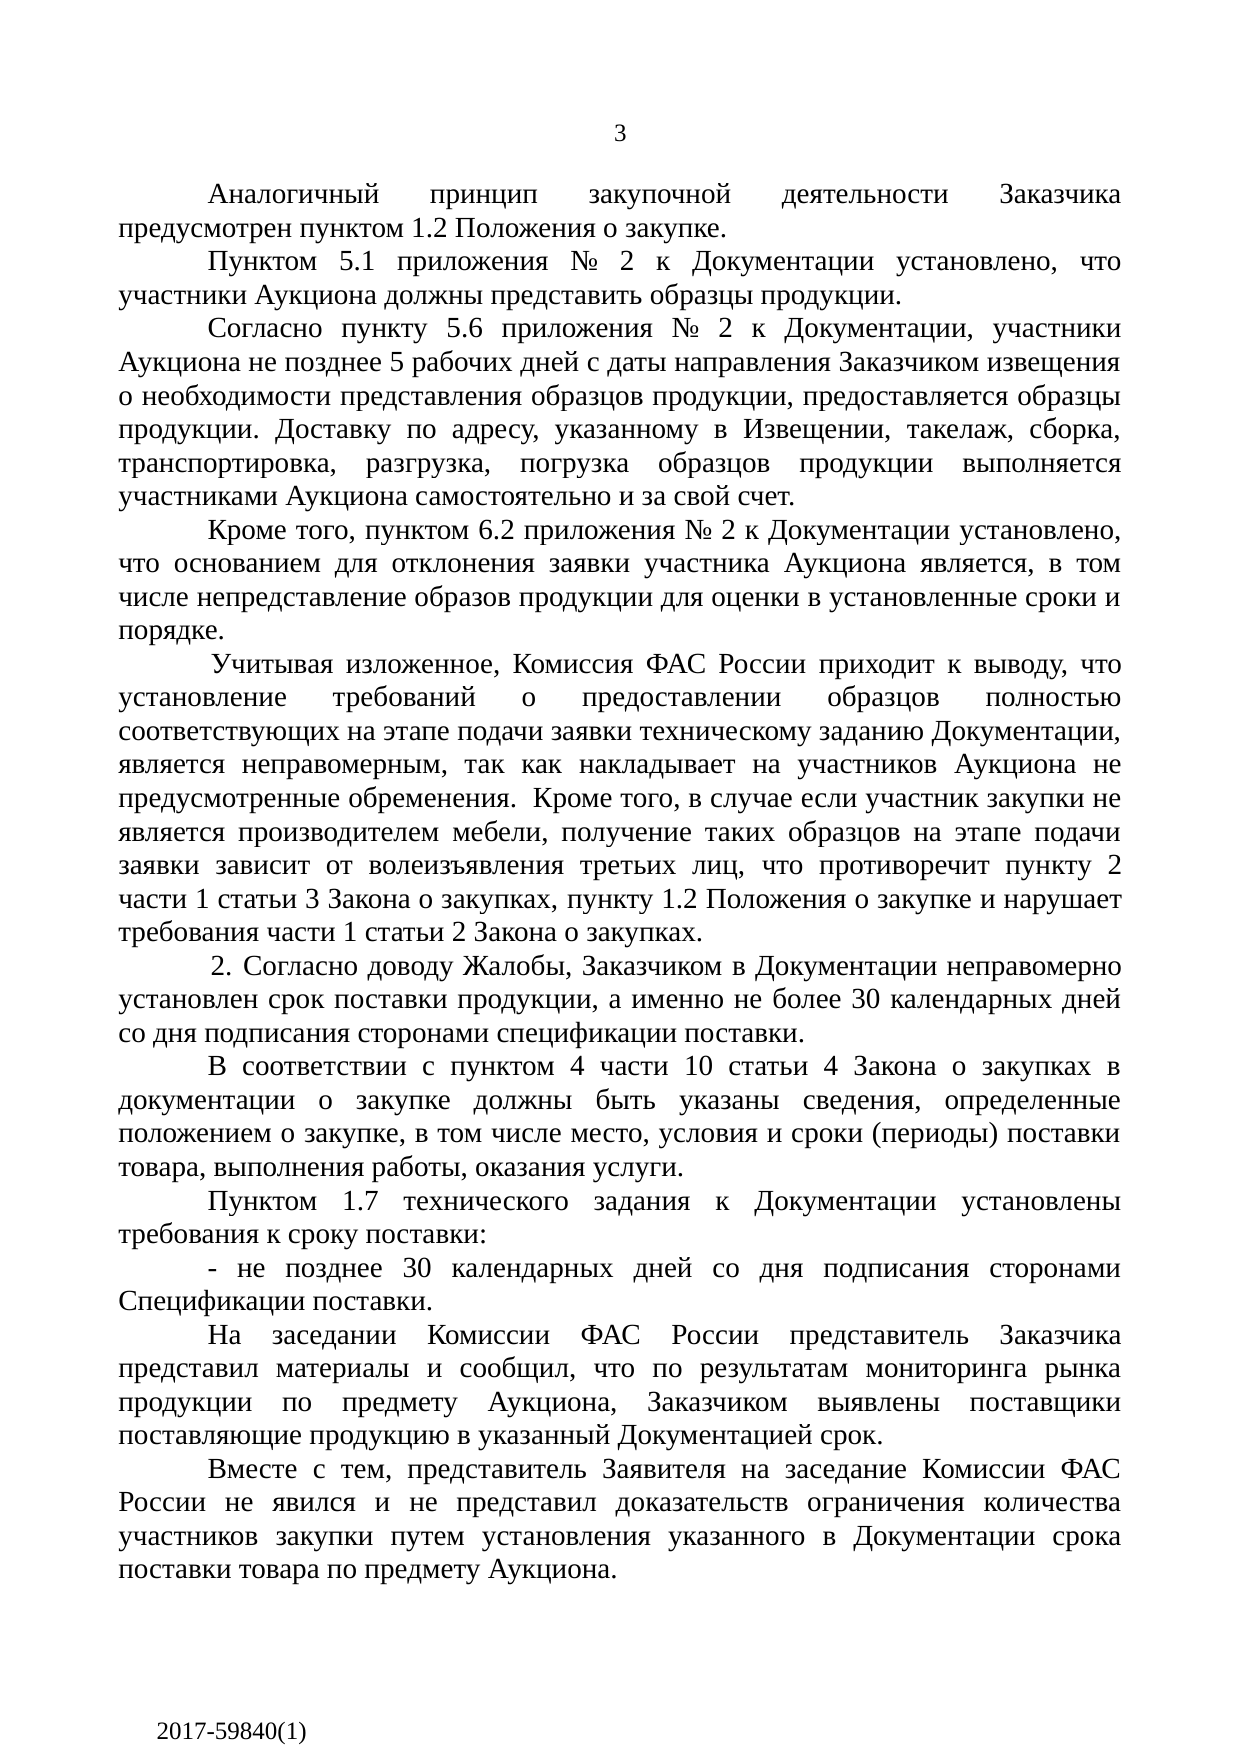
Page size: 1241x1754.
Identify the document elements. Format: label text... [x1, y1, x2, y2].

text Аналогичный принцип закупочной деятельности Заказчика предусмотрен пунктом 1.2 Положения о закупке. [118, 176, 1122, 243]
text Пунктом 5.1 приложения № 2 к Документации установлено, что участники Аукциона должны представить образцы продукции. [118, 243, 1122, 311]
text Учитывая изложенное, Комиссия ФАС России приходит к выводу, что установление требований о предоставлении образцов полностью соответствующих на этапе подачи заявки техническому заданию Документации, является неправомерным, так как накладывает на участников Аукциона не предусмотренные обременения. Кроме того, в случае если участник закупки не является производителем мебели, получение таких образцов на этапе подачи заявки зависит от волеизъявления третьих лиц, что противоречит пункту 2 части 1 статьи 3 Закона о закупках, пункту 1.2 Положения о закупке и нарушает требования части 1 статьи 2 Закона о закупках. [118, 646, 1122, 948]
text - не позднее 30 календарных дней со дня подписания сторонами Спецификации поставки. [118, 1250, 1122, 1317]
text На заседании Комиссии ФАС России представитель Заказчика представил материалы и сообщил, что по результатам мониторинга рынка продукции по предмету Аукциона, Заказчиком выявлены поставщики поставляющие продукцию в указанный Документацией срок. [118, 1317, 1122, 1451]
list Согласно доводу Жалобы, Заказчиком в Документации неправомерно установлен срок поставки продукции, а именно не более 30 календарных дней со дня подписания сторонами спецификации поставки. [118, 948, 1122, 1048]
text Пунктом 1.7 технического задания к Документации установлены требования к сроку поставки: [118, 1183, 1122, 1250]
text Согласно пункту 5.6 приложения № 2 к Документации, участники Аукциона не позднее 5 рабочих дней с даты направления Заказчиком извещения о необходимости представления образцов продукции, предоставляется образцы продукции. Доставку по адресу, указанному в Извещении, такелаж, сборка, транспортировка, разгрузка, погрузка образцов продукции выполняется участниками Аукциона самостоятельно и за свой счет. [118, 311, 1122, 512]
text Кроме того, пунктом 6.2 приложения № 2 к Документации установлено, что основанием для отклонения заявки участника Аукциона является, в том числе непредставление образов продукции для оценки в установленные сроки и порядке. [118, 512, 1122, 646]
text В соответствии с пунктом 4 части 10 статьи 4 Закона о закупках в документации о закупке должны быть указаны сведения, определенные положением о закупке, в том числе место, условия и сроки (периоды) поставки товара, выполнения работы, оказания услуги. [118, 1048, 1122, 1183]
text Вместе с тем, представитель Заявителя на заседание Комиссии ФАС России не явился и не представил доказательств ограничения количества участников закупки путем установления указанного в Документации срока поставки товара по предмету Аукциона. [118, 1451, 1122, 1585]
